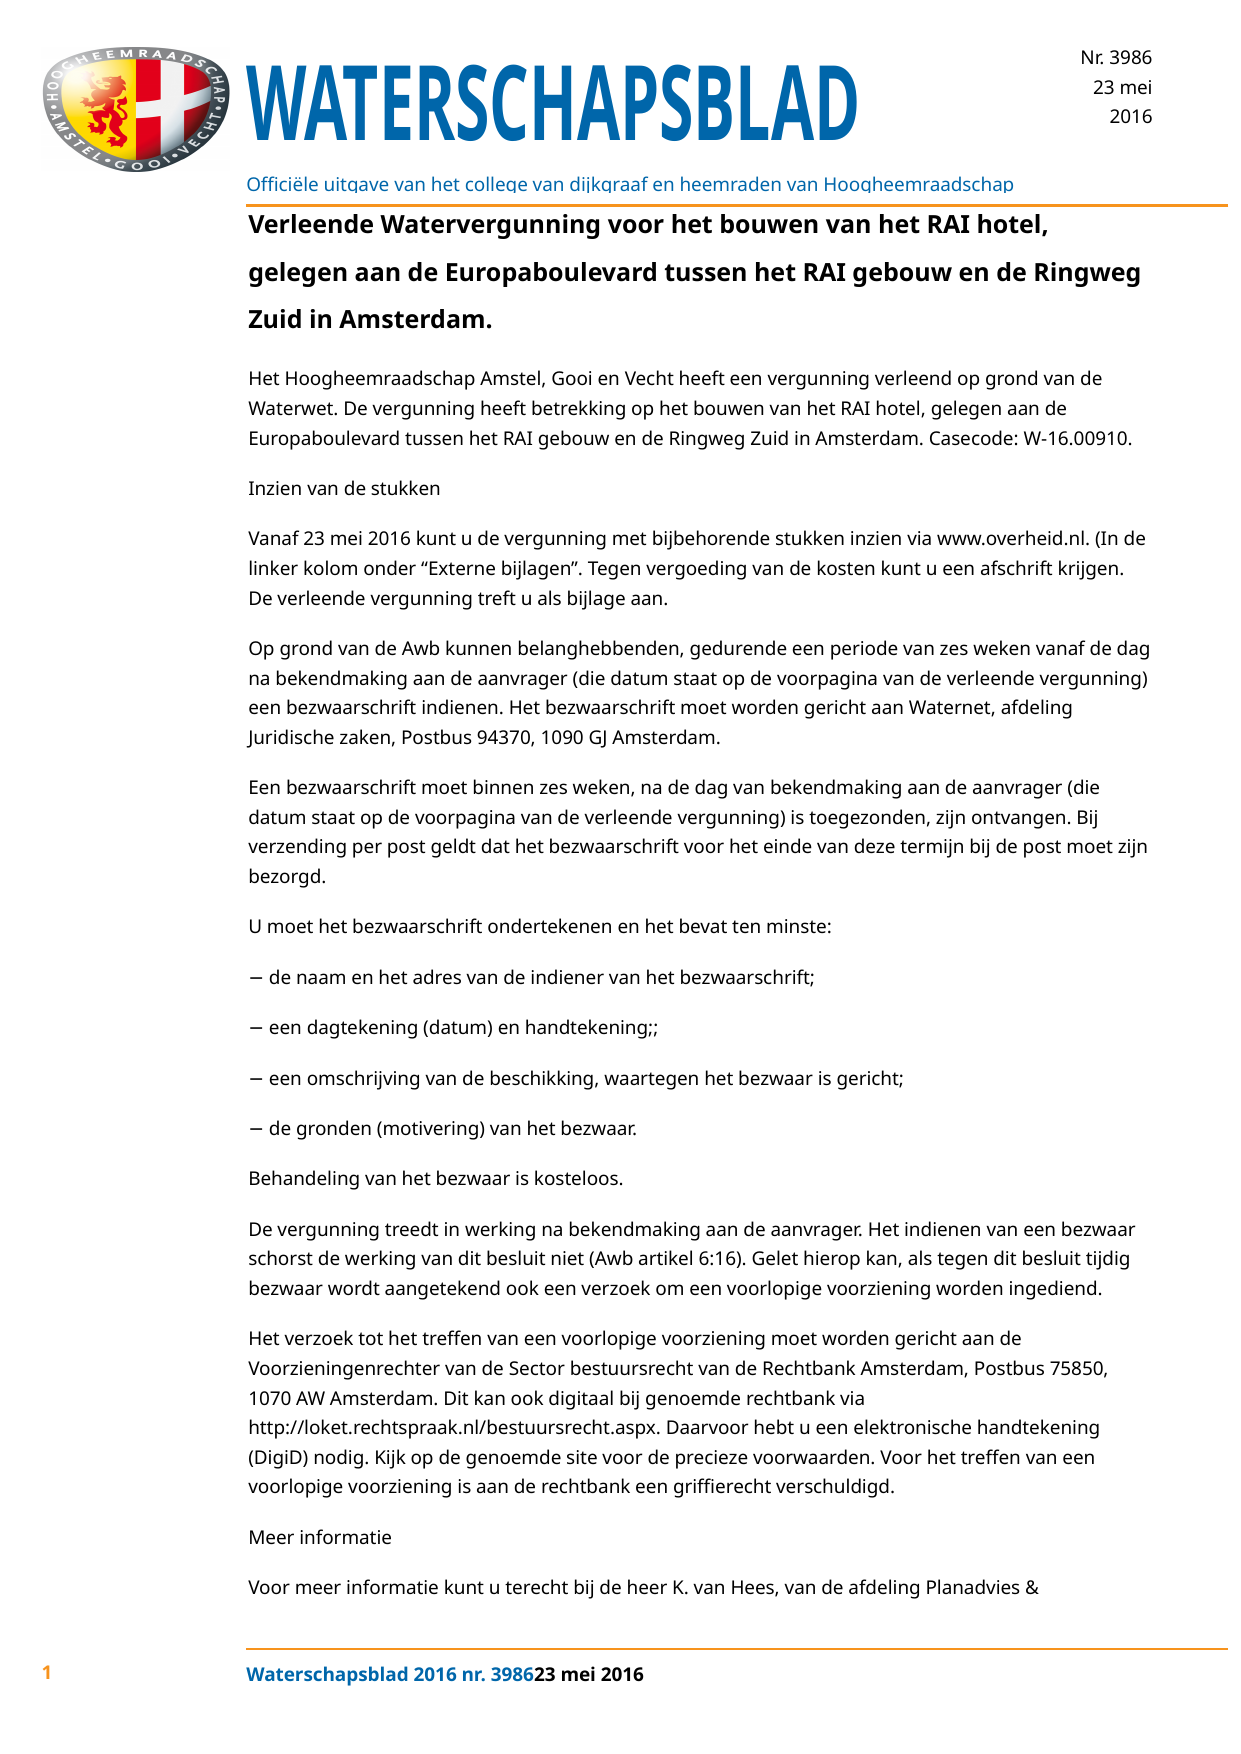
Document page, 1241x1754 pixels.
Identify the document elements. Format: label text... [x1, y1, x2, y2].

text Het verzoek tot het treffen van een voorlopige voorziening moet worden gericht aan de Voorzieningenrechter van de Sector bestuursrecht van de Rechtbank Amsterdam, Postbus 75850, 1070 AW Amsterdam. Dit kan ook digitaal bij genoemde rechtbank via http://loket.rechtspraak.nl/bestuursrecht.aspx. Daarvoor hebt u een elektronische handtekening (DigiD) nodig. Kijk op de genoemde site voor de precieze voorwaarden. Voor het treffen van een voorlopige voorziening is aan de rechtbank een griffierecht verschuldigd. [248, 1326, 1152, 1499]
text − een dagtekening (datum) en handtekening;; [248, 1014, 1152, 1040]
text Vanaf 23 mei 2016 kunt u de vergunning met bijbehorende stukken inzien via www.overheid.nl. (In de linker kolom onder “Externe bijlagen”. Tegen vergoeding van de kosten kunt u een afschrift krijgen. De verleende vergunning treft u als bijlage aan. [248, 526, 1152, 610]
text Meer informatie [248, 1524, 1152, 1549]
text − de gronden (motivering) van het bezwaar. [248, 1115, 1152, 1141]
text De vergunning treedt in werking na bekendmaking aan de aanvrager. Het indienen van een bezwaar schorst de werking van dit besluit niet (Awb artikel 6:16). Gelet hierop kan, als tegen dit besluit tijdig bezwaar wordt aangetekend ook een verzoek om een voorlopige voorziening worden ingediend. [248, 1216, 1152, 1301]
text U moet het bezwaarschrift ondertekenen en het bevat ten minste: [248, 913, 1152, 939]
text − de naam en het adres van de indiener van het bezwaarschrift; [248, 964, 1152, 989]
text Een bezwaarschrift moet binnen zes weken, na de dag van bekendmaking aan de aanvrager (die datum staat op de voorpagina van de verleende vergunning) is toegezonden, zijn ontvangen. Bij verzending per post geldt dat het bezwaarschrift voor het einde van deze termijn bij de post moet zijn bezorgd. [248, 774, 1152, 889]
picture [41, 47, 231, 172]
text Verleende Watervergunning voor het bouwen van het RAI hotel, gelegen aan de Europaboulevard tussen het RAI gebouw en de Ringweg Zuid in Amsterdam. [248, 207, 1152, 336]
text − een omschrijving van de beschikking, waartegen het bezwaar is gericht; [248, 1065, 1152, 1090]
text Op grond van de Awb kunnen belanghebbenden, gedurende een periode van zes weken vanaf de dag na bekendmaking aan de aanvrager (die datum staat op de voorpagina van de verleende vergunning) een bezwaarschrift indienen. Het bezwaarschrift moet worden gericht aan Waternet, afdeling Juridische zaken, Postbus 94370, 1090 GJ Amsterdam. [248, 635, 1152, 749]
text Behandeling van het bezwaar is kosteloos. [248, 1166, 1152, 1191]
text Voor meer informatie kunt u terecht bij de heer K. van Hees, van de afdeling Planadvies & [248, 1574, 1152, 1600]
text Het Hoogheemraadschap Amstel, Gooi en Vecht heeft een vergunning verleend op grond van de Waterwet. De vergunning heeft betrekking op het bouwen van het RAI hotel, gelegen aan de Europaboulevard tussen het RAI gebouw en de Ringweg Zuid in Amsterdam. Casecode: W-16.00910. [248, 366, 1152, 450]
text Inzien van de stukken [248, 475, 1152, 501]
